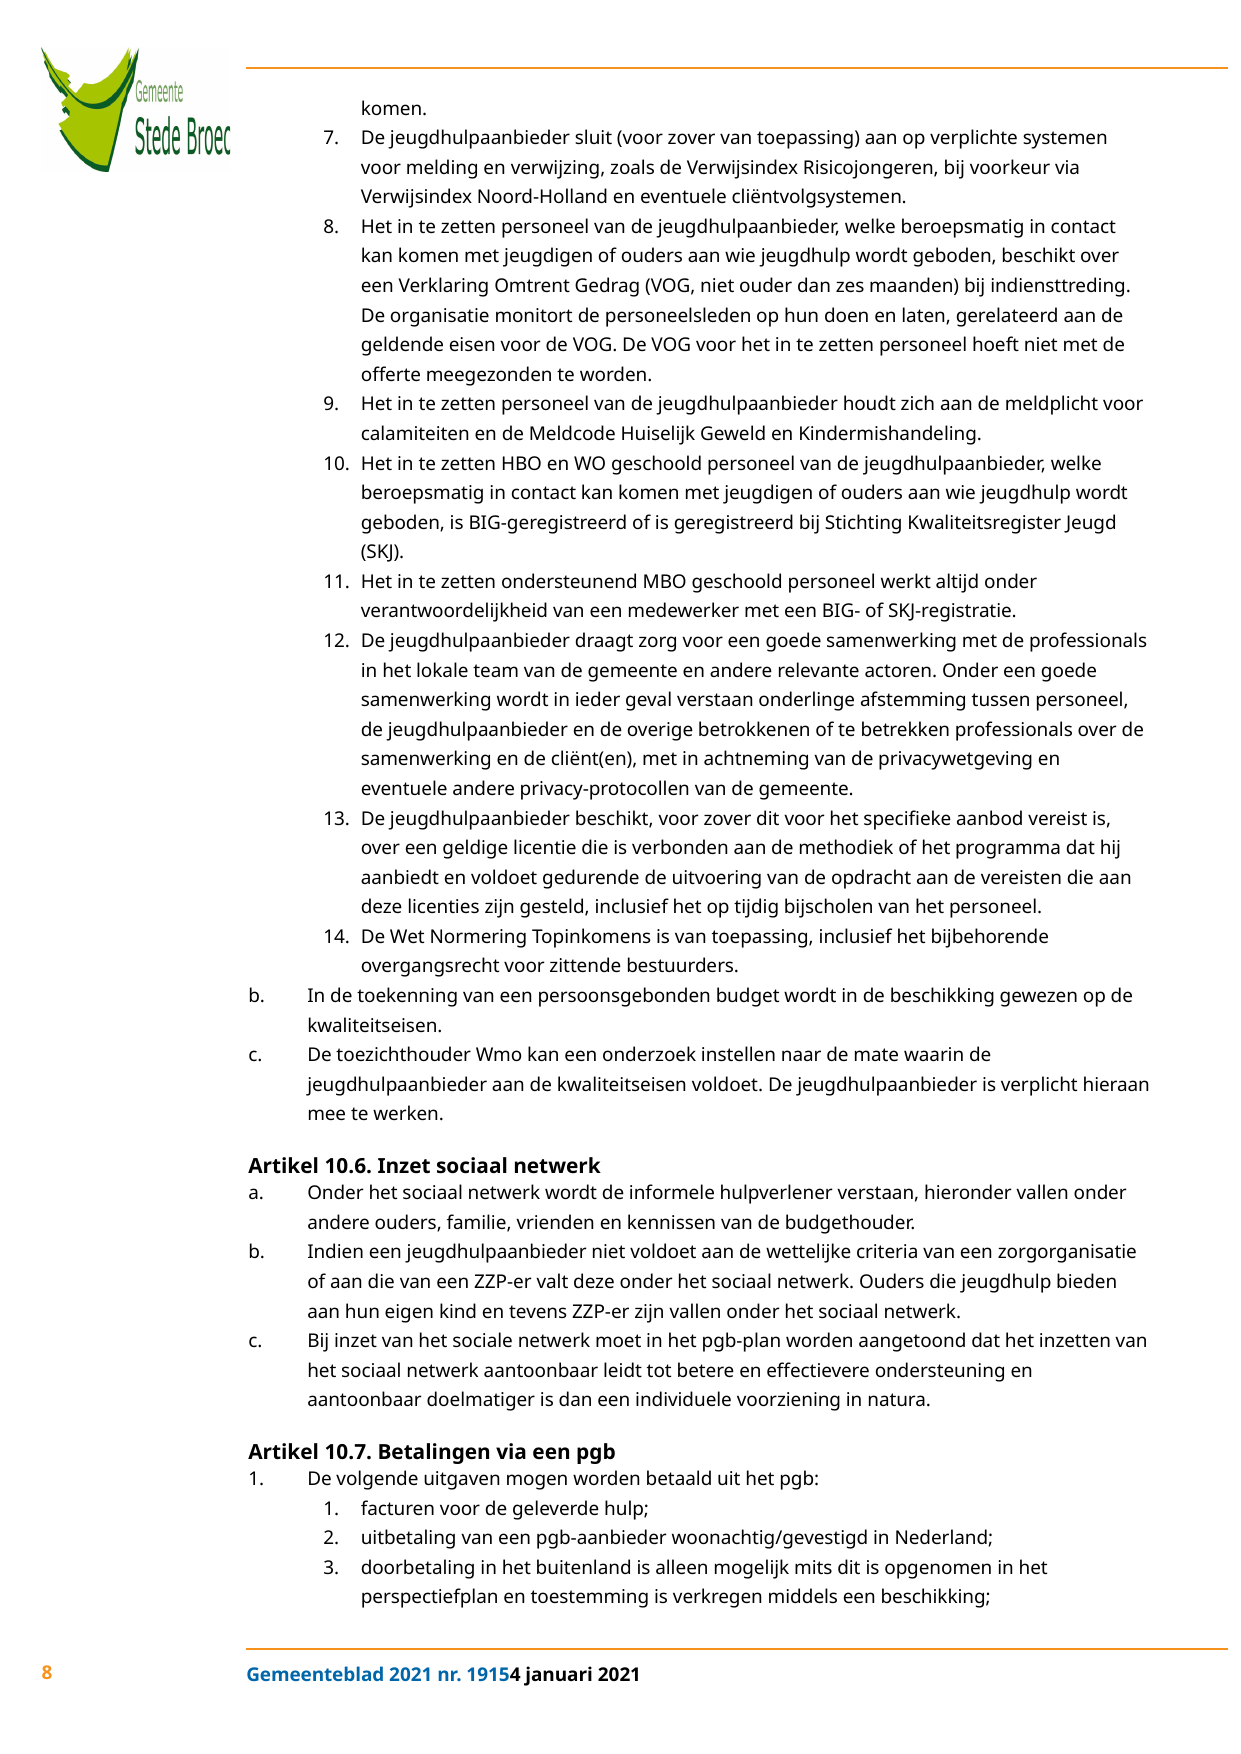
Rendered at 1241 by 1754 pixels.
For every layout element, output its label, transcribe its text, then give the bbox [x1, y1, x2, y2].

list De Wet Normering Topinkomens is van toepassing, inclusief het bijbehorende overgangsrecht voor zittende bestuurders. [323, 923, 1152, 978]
list facturen voor de geleverde hulp; [323, 1495, 1152, 1521]
list Het in te zetten HBO en WO geschoold personeel van de jeugdhulpaanbieder, welke beroepsmatig in contact kan komen met jeugdigen of ouders aan wie jeugdhulp wordt geboden, is BIG-geregistreerd of is geregistreerd bij Stichting Kwaliteitsregister Jeugd (SKJ). [323, 450, 1152, 564]
list De toezichthouder Wmo kan een onderzoek instellen naar de mate waarin de jeugdhulpaanbieder aan de kwaliteitseisen voldoet. De jeugdhulpaanbieder is verplicht hieraan mee te werken. [248, 1041, 1152, 1126]
picture [41, 47, 231, 172]
list uitbetaling van een pgb-aanbieder woonachtig/gevestigd in Nederland; [323, 1524, 1152, 1550]
text Artikel 10.7. Betalingen via een pgb [248, 1437, 1152, 1465]
list De jeugdhulpaanbieder draagt zorg voor een goede samenwerking met de professionals in het lokale team van de gemeente en andere relevante actoren. Onder een goede samenwerking wordt in ieder geval verstaan onderlinge afstemming tussen personeel, de jeugdhulpaanbieder en de overige betrokkenen of te betrekken professionals over de samenwerking en de cliënt(en), met in achtneming van de privacywetgeving en eventuele andere privacy-protocollen van de gemeente. [323, 627, 1152, 801]
list Indien een jeugdhulpaanbieder niet voldoet aan de wettelijke criteria van een zorgorganisatie of aan die van een ZZP-er valt deze onder het sociaal netwerk. Ouders die jeugdhulp bieden aan hun eigen kind en tevens ZZP-er zijn vallen onder het sociaal netwerk. [248, 1239, 1152, 1323]
list Het in te zetten personeel van de jeugdhulpaanbieder, welke beroepsmatig in contact kan komen met jeugdigen of ouders aan wie jeugdhulp wordt geboden, beschikt over een Verklaring Omtrent Gedrag (VOG, niet ouder dan zes maanden) bij indiensttreding. De organisatie monitort de personeelsleden op hun doen en laten, gerelateerd aan de geldende eisen voor de VOG. De VOG voor het in te zetten personeel hoeft niet met de offerte meegezonden te worden. [323, 213, 1152, 387]
list doorbetaling in het buitenland is alleen mogelijk mits dit is opgenomen in het perspectiefplan en toestemming is verkregen middels een beschikking; [323, 1554, 1152, 1609]
list Onder het sociaal netwerk wordt de informele hulpverlener verstaan, hieronder vallen onder andere ouders, familie, vrienden en kennissen van de budgethouder. [248, 1179, 1152, 1235]
list Het in te zetten personeel van de jeugdhulpaanbieder houdt zich aan de meldplicht voor calamiteiten en de Meldcode Huiselijk Geweld en Kindermishandeling. [323, 391, 1152, 446]
list De volgende uitgaven mogen worden betaald uit het pgb: [248, 1465, 1152, 1491]
list Bij inzet van het sociale netwerk moet in het pgb-plan worden aangetoond dat het inzetten van het sociaal netwerk aantoonbaar leidt tot betere en effectievere ondersteuning en aantoonbaar doelmatiger is dan een individuele voorziening in natura. [248, 1327, 1152, 1412]
list In de toekenning van een persoonsgebonden budget wordt in de beschikking gewezen op de kwaliteitseisen. [248, 982, 1152, 1038]
list De jeugdhulpaanbieder beschikt, voor zover dit voor het specifieke aanbod vereist is, over een geldige licentie die is verbonden aan de methodiek of het programma dat hij aanbiedt en voldoet gedurende de uitvoering van de opdracht aan de vereisten die aan deze licenties zijn gesteld, inclusief het op tijdig bijscholen van het personeel. [323, 805, 1152, 919]
list De jeugdhulpaanbieder sluit (voor zover van toepassing) aan op verplichte systemen voor melding en verwijzing, zoals de Verwijsindex Risicojongeren, bij voorkeur via Verwijsindex Noord-Holland en eventuele cliëntvolgsystemen. [323, 124, 1152, 209]
list Het in te zetten ondersteunend MBO geschoold personeel werkt altijd onder verantwoordelijkheid van een medewerker met een BIG- of SKJ-registratie. [323, 568, 1152, 623]
text Artikel 10.6. Inzet sociaal netwerk [248, 1151, 1152, 1179]
list komen. [323, 95, 1152, 121]
